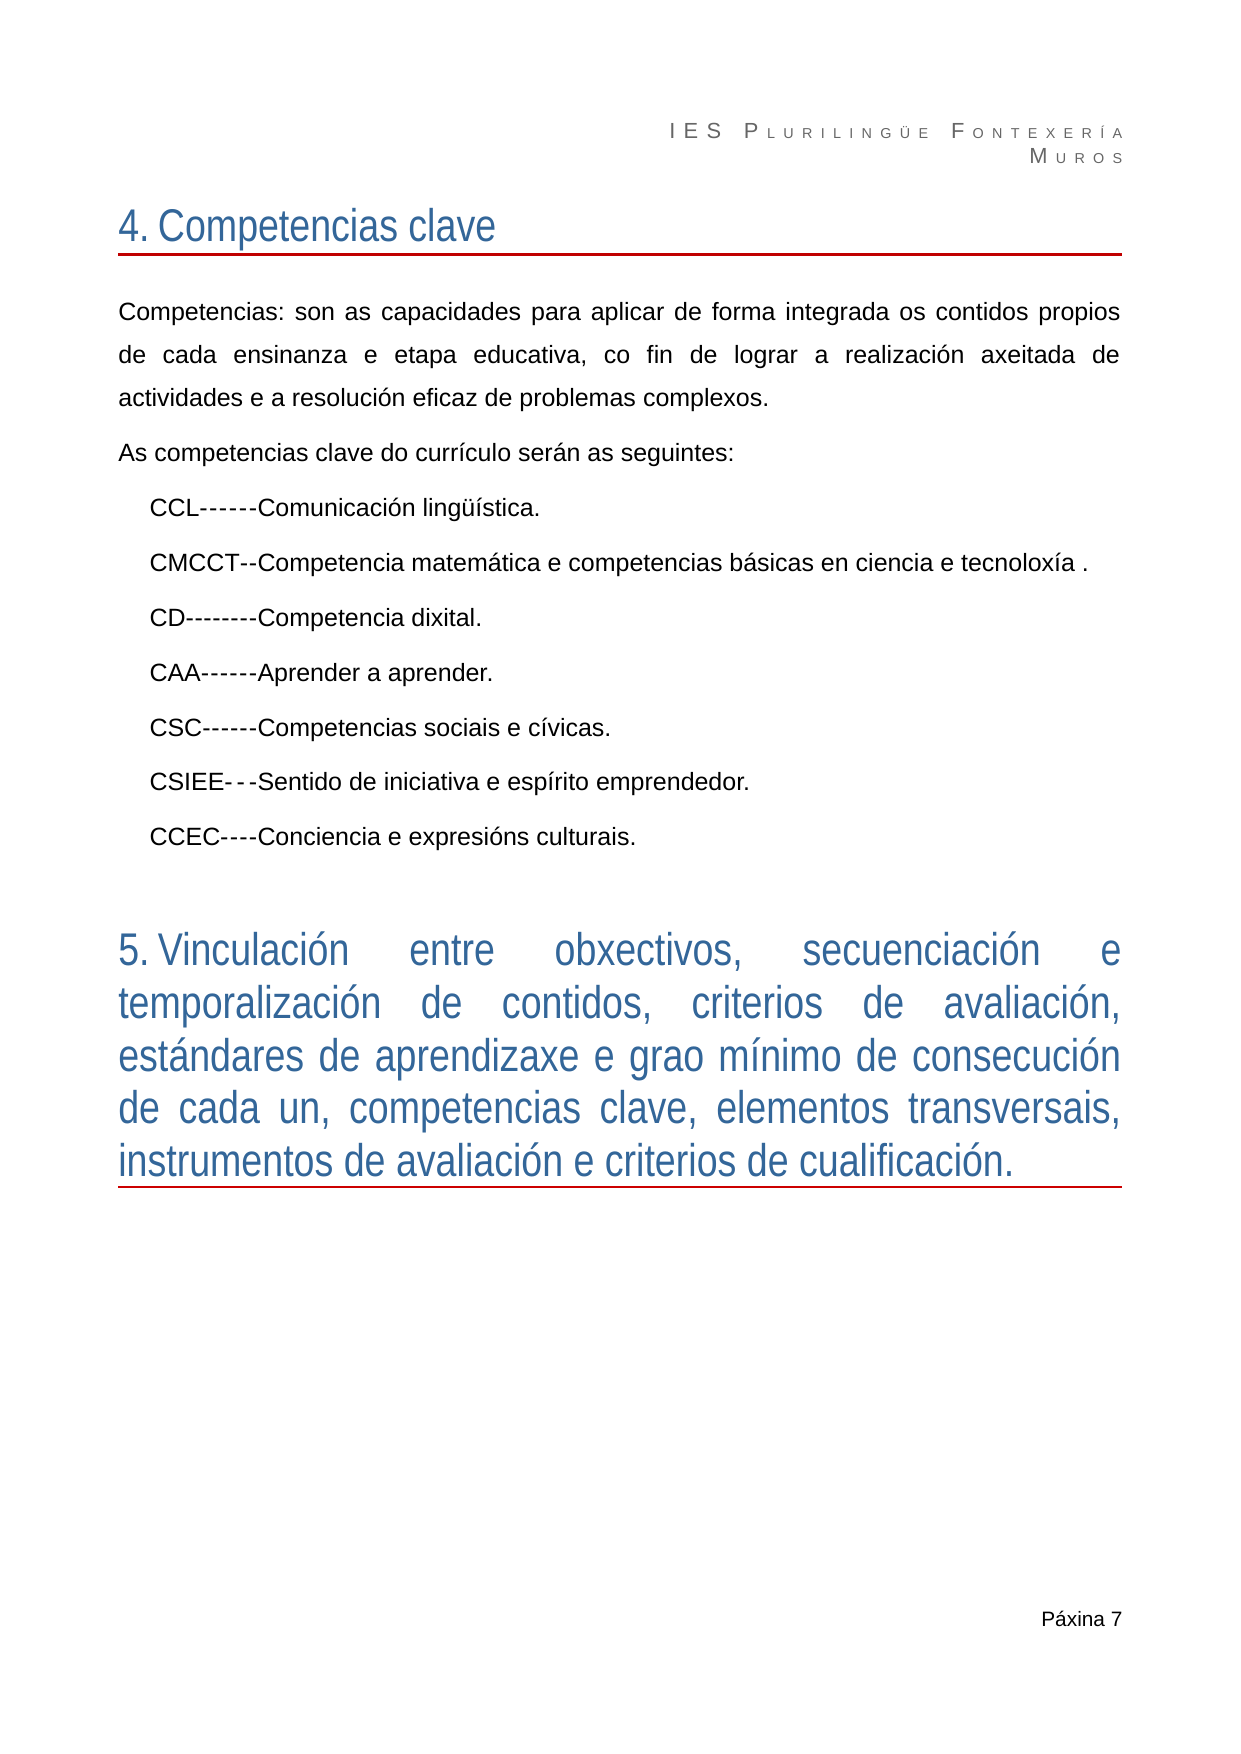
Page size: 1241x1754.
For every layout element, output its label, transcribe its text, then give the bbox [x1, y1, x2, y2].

text CAA Aprender a aprender. [149, 658, 1122, 686]
subtitle Competencias clave [118, 198, 1122, 253]
text As competencias clave do currículo serán as seguintes: [118, 438, 1122, 467]
text CSIEE Sentido de iniciativa e espírito emprendedor. [149, 767, 1122, 796]
text CCEC Conciencia e expresións culturais. [149, 822, 1122, 851]
subtitle Vinculación entre obxectivos, secuenciación e temporalización de contidos, criterios de avaliación, estándares de aprendizaxe e grao mínimo de consecución de cada un, competencias clave, elementos transversais, instrumentos de avaliación e criterios de cualificación. [118, 923, 1122, 1186]
text CD Competencia dixital. [149, 603, 1122, 631]
text CCL Comunicación lingüística. [149, 493, 1122, 522]
text CMCCT Competencia matemática e competencias básicas en ciencia e tecnoloxía . [149, 548, 1122, 577]
text CSC Competencias sociais e cívicas. [149, 712, 1122, 741]
text Competencias: son as capacidades para aplicar de forma integrada os contidos propios de cada ensinanza e etapa educativa, co fin de lograr a realización axeitada de actividades e a resolución eficaz de problemas complexos. [118, 297, 1122, 412]
